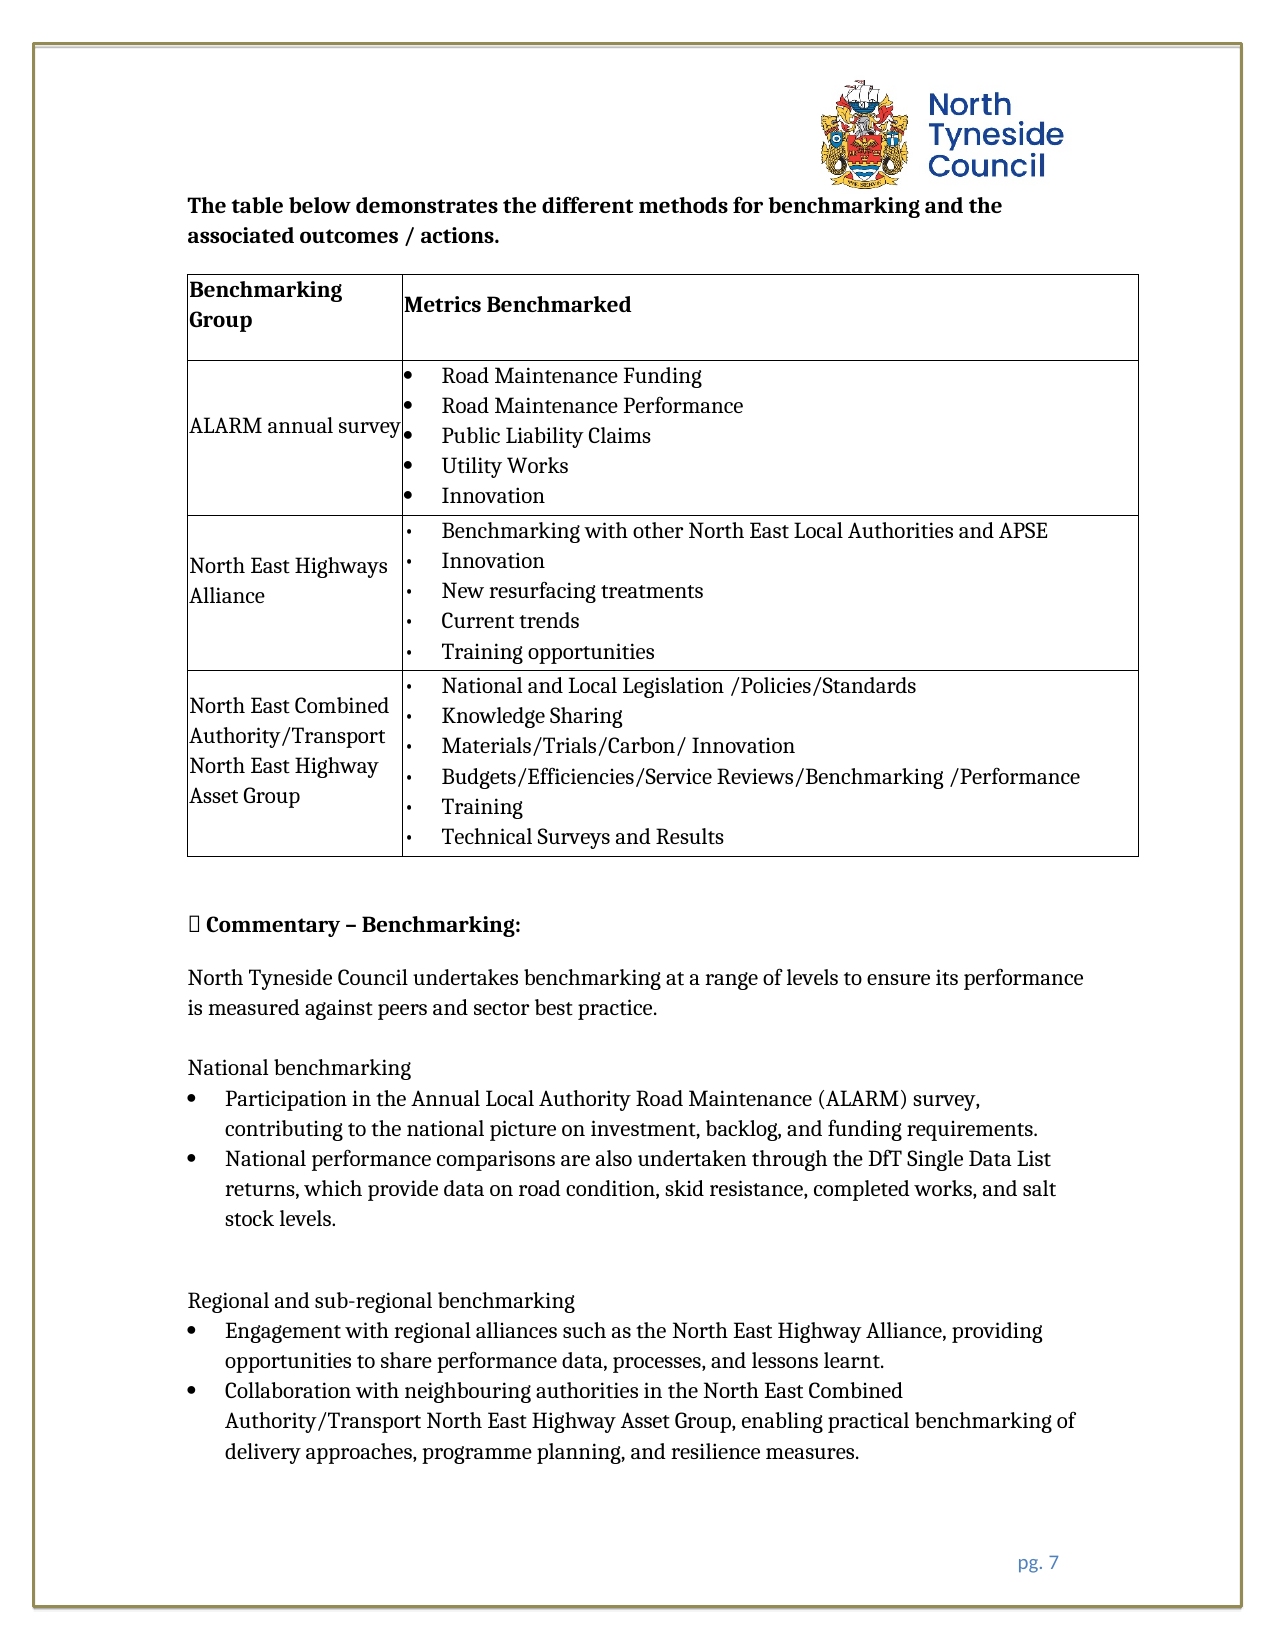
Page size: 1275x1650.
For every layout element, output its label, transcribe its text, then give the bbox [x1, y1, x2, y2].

list Engagement with regional alliances such as the North East Highway Alliance, providing opportunities to share performance data, processes, and lessons learnt. [187, 1318, 1087, 1374]
table_cell National and Local Legislation /Policies/Standards Knowledge Sharing Materials/Trials/Carbon/ Innovation Budgets/Efficiencies/Service Reviews/Benchmarking /Performance Training Technical Surveys and Results [403, 671, 1138, 856]
table_cell Road Maintenance Funding Road Maintenance Performance Public Liability Claims Utility Works Innovation [403, 361, 1138, 515]
table_header Benchmarking Group [188, 275, 402, 360]
text The table below demonstrates the different methods for benchmarking and the associated outcomes / actions. [187, 193, 1087, 250]
text National benchmarking [187, 1055, 1087, 1081]
text 📝 Commentary – Benchmarking: [187, 908, 1087, 939]
text Regional and sub-regional benchmarking [187, 1287, 1087, 1314]
list Collaboration with neighbouring authorities in the North East Combined Authority/Transport North East Highway Asset Group, enabling practical benchmarking of delivery approaches, programme planning, and resilience measures. [187, 1378, 1087, 1465]
table_cell ALARM annual survey [188, 361, 402, 515]
table_header Metrics Benchmarked [403, 275, 1138, 360]
table_cell North East Highways Alliance [188, 516, 402, 670]
text North Tyneside Council undertakes benchmarking at a range of levels to ensure its performance is measured against peers and sector best practice. [187, 964, 1087, 1021]
list Participation in the Annual Local Authority Road Maintenance (ALARM) survey, contributing to the national picture on investment, backlog, and funding requirements. [187, 1085, 1087, 1142]
list National performance comparisons are also undertaken through the DfT Single Data List returns, which provide data on road condition, skid resistance, completed works, and salt stock levels. [187, 1146, 1087, 1232]
table_cell Benchmarking with other North East Local Authorities and APSE Innovation New resurfacing treatments Current trends Training opportunities [403, 516, 1138, 670]
table_cell North East Combined Authority/Transport North East Highway Asset Group [188, 671, 402, 856]
